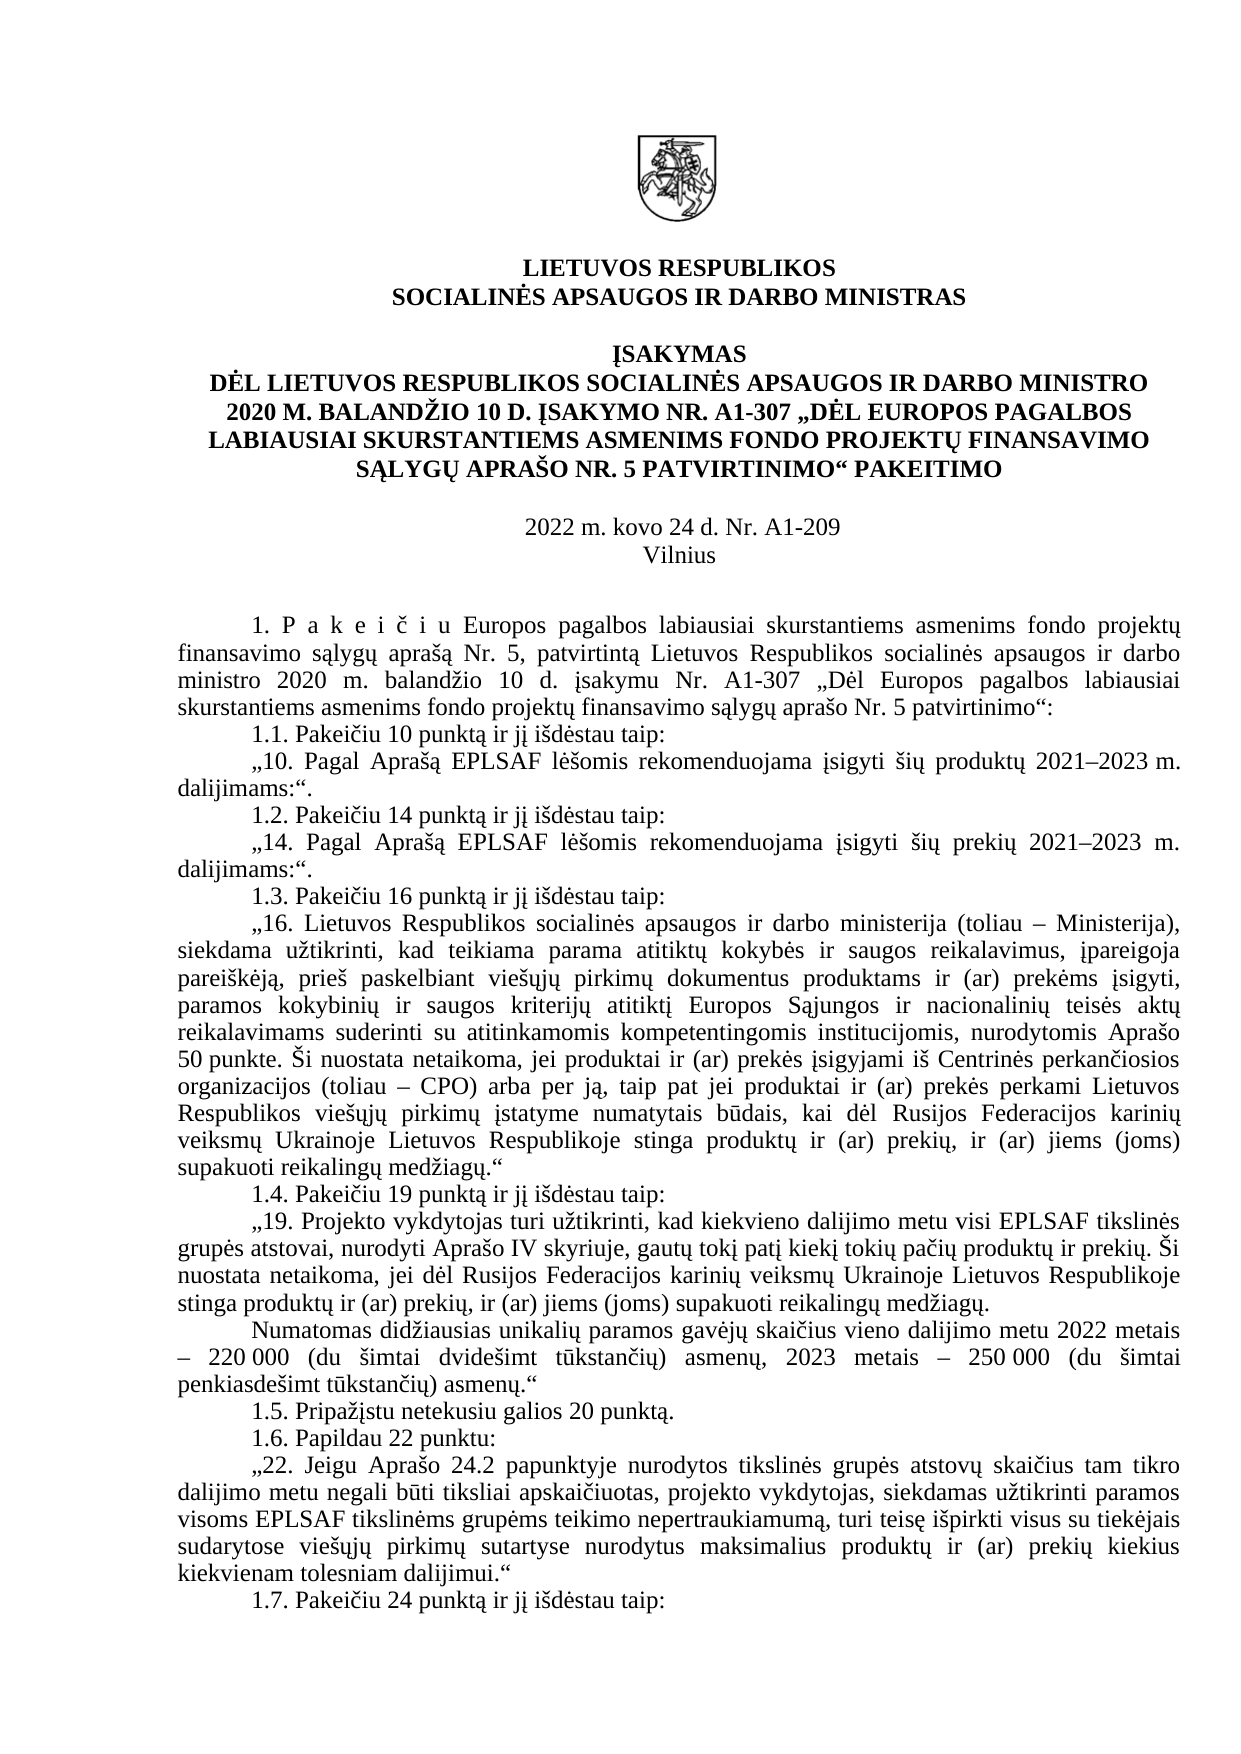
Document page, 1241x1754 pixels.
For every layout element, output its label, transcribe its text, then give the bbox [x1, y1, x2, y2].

text 2022 m. kovo 24 d. Nr. A1-209 [177, 512, 1181, 540]
text LIETUVOS RESPUBLIKOS [177, 253, 1181, 282]
text „14. Pagal Aprašą EPLSAF lėšomis rekomenduojama įsigyti šių prekių 2021–2023 m. dalijimams:“. [177, 829, 1181, 883]
text Vilnius [177, 540, 1181, 569]
text 1.6. Papildau 22 punktu: [177, 1425, 1181, 1452]
text ĮSAKYMAS [177, 339, 1181, 368]
text „10. Pagal Aprašą EPLSAF lėšomis rekomenduojama įsigyti šių produktų 2021–2023 m. dalijimams:“. [177, 748, 1181, 802]
text 1.2. Pakeičiu 14 punktą ir jį išdėstau taip: [177, 802, 1181, 829]
text Numatomas didžiausias unikalių paramos gavėjų skaičius vieno dalijimo metu 2022 metais – 220 000 (du šimtai dvidešimt tūkstančių) asmenų, 2023 metais – 250 000 (du šimtai penkiasdešimt tūkstančių) asmenų.“ [177, 1316, 1181, 1398]
text 1.7. Pakeičiu 24 punktą ir jį išdėstau taip: [177, 1587, 1181, 1614]
text 1.3. Pakeičiu 16 punktą ir jį išdėstau taip: [177, 883, 1181, 910]
text 1. P a k e i č i u Europos pagalbos labiausiai skurstantiems asmenims fondo projektų finansavimo sąlygų aprašą Nr. 5, patvirtintą Lietuvos Respublikos socialinės apsaugos ir darbo ministro 2020 m. balandžio 10 d. įsakymu Nr. A1-307 „Dėl Europos pagalbos labiausiai skurstantiems asmenims fondo projektų finansavimo sąlygų aprašo Nr. 5 patvirtinimo“: [177, 612, 1181, 721]
text „22. Jeigu Aprašo 24.2 papunktyje nurodytos tikslinės grupės atstovų skaičius tam tikro dalijimo metu negali būti tiksliai apskaičiuotas, projekto vykdytojas, siekdamas užtikrinti paramos visoms EPLSAF tikslinėms grupėms teikimo nepertraukiamumą, turi teisę išpirkti visus su tiekėjais sudarytose viešųjų pirkimų sutartyse nurodytus maksimalius produktų ir (ar) prekių kiekius kiekvienam tolesniam dalijimui.“ [177, 1452, 1181, 1587]
text „16. Lietuvos Respublikos socialinės apsaugos ir darbo ministerija (toliau – Ministerija), siekdama užtikrinti, kad teikiama parama atitiktų kokybės ir saugos reikalavimus, įpareigoja pareiškėją, prieš paskelbiant viešųjų pirkimų dokumentus produktams ir (ar) prekėms įsigyti, paramos kokybinių ir saugos kriterijų atitiktį Europos Sąjungos ir nacionalinių teisės aktų reikalavimams suderinti su atitinkamomis kompetentingomis institucijomis, nurodytomis Aprašo 50 punkte. Ši nuostata netaikoma, jei produktai ir (ar) prekės įsigyjami iš Centrinės perkančiosios organizacijos (toliau – CPO) arba per ją, taip pat jei produktai ir (ar) prekės perkami Lietuvos Respublikos viešųjų pirkimų įstatyme numatytais būdais, kai dėl Rusijos Federacijos karinių veiksmų Ukrainoje Lietuvos Respublikoje stinga produktų ir (ar) prekių, ir (ar) jiems (joms) supakuoti reikalingų medžiagų.“ [177, 910, 1181, 1181]
text DĖL LIETUVOS RESPUBLIKOS SOCIALINĖS APSAUGOS IR DARBO MINISTRO 2020 M. BALANDŽIO 10 D. ĮSAKYMO NR. A1-307 „DĖL EUROPOS PAGALBOS LABIAUSIAI SKURSTANTIEMS ASMENIMS FONDO PROJEKTŲ FINANSAVIMO SĄLYGŲ APRAŠO NR. 5 PATVIRTINIMO“ PAKEITIMO [177, 368, 1181, 483]
text „19. Projekto vykdytojas turi užtikrinti, kad kiekvieno dalijimo metu visi EPLSAF tikslinės grupės atstovai, nurodyti Aprašo IV skyriuje, gautų tokį patį kiekį tokių pačių produktų ir prekių. Ši nuostata netaikoma, jei dėl Rusijos Federacijos karinių veiksmų Ukrainoje Lietuvos Respublikoje stinga produktų ir (ar) prekių, ir (ar) jiems (joms) supakuoti reikalingų medžiagų. [177, 1208, 1181, 1316]
text 1.1. Pakeičiu 10 punktą ir jį išdėstau taip: [177, 721, 1181, 748]
text 1.5. Pripažįstu netekusiu galios 20 punktą. [177, 1398, 1181, 1425]
text SOCIALINĖS APSAUGOS IR DARBO MINISTRAS [177, 282, 1181, 310]
text 1.4. Pakeičiu 19 punktą ir jį išdėstau taip: [177, 1181, 1181, 1208]
